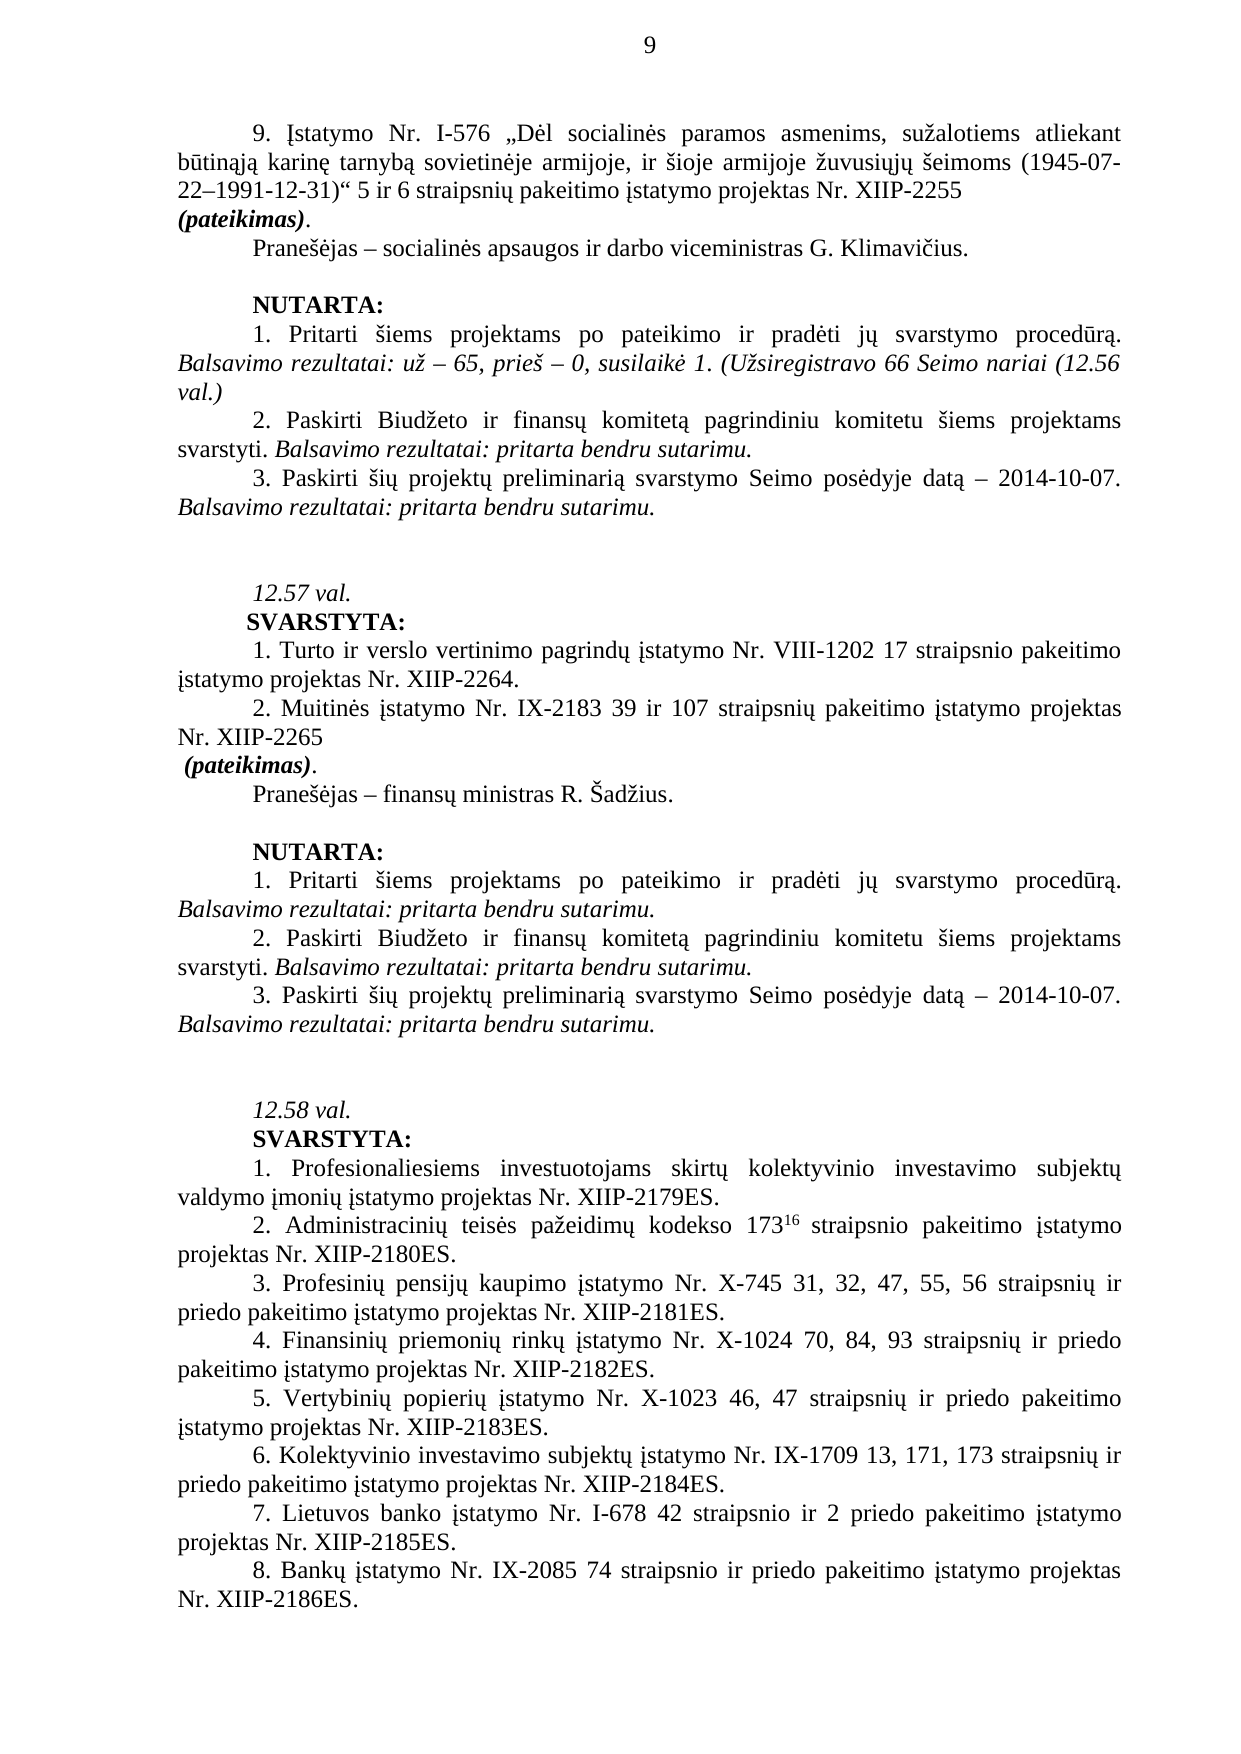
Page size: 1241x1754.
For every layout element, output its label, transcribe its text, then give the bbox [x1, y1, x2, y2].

text SVARSTYTA: [177, 607, 1122, 636]
text NUTARTA: [177, 291, 1122, 319]
text 8. Bankų įstatymo Nr. IX-2085 74 straipsnio ir priedo pakeitimo įstatymo projektas Nr. XIIP-2186ES. [177, 1556, 1122, 1613]
text 1. Pritarti šiems projektams po pateikimo ir pradėti jų svarstymo procedūrą. Balsavimo rezultatai: pritarta bendru sutarimu. [177, 866, 1122, 923]
text 2. Administracinių teisės pažeidimų kodekso 17316 straipsnio pakeitimo įstatymo projektas Nr. XIIP-2180ES. [177, 1211, 1122, 1268]
text 4. Finansinių priemonių rinkų įstatymo Nr. X-1024 70, 84, 93 straipsnių ir priedo pakeitimo įstatymo projektas Nr. XIIP-2182ES. [177, 1326, 1122, 1383]
text 12.57 val. [177, 578, 1122, 607]
text NUTARTA: [177, 837, 1122, 866]
text 2. Paskirti Biudžeto ir finansų komitetą pagrindiniu komitetu šiems projektams svarstyti. Balsavimo rezultatai: pritarta bendru sutarimu. [177, 923, 1122, 981]
text 2. Muitinės įstatymo Nr. IX-2183 39 ir 107 straipsnių pakeitimo įstatymo projektas Nr. XIIP-2265 [177, 693, 1122, 751]
text 6. Kolektyvinio investavimo subjektų įstatymo Nr. IX-1709 13, 171, 173 straipsnių ir priedo pakeitimo įstatymo projektas Nr. XIIP-2184ES. [177, 1441, 1122, 1498]
text Pranešėjas – finansų ministras R. Šadžius. [177, 779, 1122, 808]
text (pateikimas). [177, 204, 1122, 233]
text 3. Paskirti šių projektų preliminarią svarstymo Seimo posėdyje datą – 2014-10-07. Balsavimo rezultatai: pritarta bendru sutarimu. [177, 981, 1122, 1038]
text (pateikimas). [177, 751, 1122, 779]
text SVARSTYTA: [177, 1124, 1122, 1153]
text 3. Profesinių pensijų kaupimo įstatymo Nr. X-745 31, 32, 47, 55, 56 straipsnių ir priedo pakeitimo įstatymo projektas Nr. XIIP-2181ES. [177, 1268, 1122, 1326]
text 7. Lietuvos banko įstatymo Nr. I-678 42 straipsnio ir 2 priedo pakeitimo įstatymo projektas Nr. XIIP-2185ES. [177, 1498, 1122, 1556]
text 9. Įstatymo Nr. I-576 „Dėl socialinės paramos asmenims, sužalotiems atliekant būtinąją karinę tarnybą sovietinėje armijoje, ir šioje armijoje žuvusiųjų šeimoms (1945-07-22–1991-12-31)“ 5 ir 6 straipsnių pakeitimo įstatymo projektas Nr. XIIP-2255 [177, 118, 1122, 204]
text 1. Turto ir verslo vertinimo pagrindų įstatymo Nr. VIII-1202 17 straipsnio pakeitimo įstatymo projektas Nr. XIIP-2264. [177, 636, 1122, 693]
text Pranešėjas – socialinės apsaugos ir darbo viceministras G. Klimavičius. [177, 233, 1122, 262]
text 5. Vertybinių popierių įstatymo Nr. X-1023 46, 47 straipsnių ir priedo pakeitimo įstatymo projektas Nr. XIIP-2183ES. [177, 1383, 1122, 1441]
text 12.58 val. [177, 1096, 1122, 1124]
text 2. Paskirti Biudžeto ir finansų komitetą pagrindiniu komitetu šiems projektams svarstyti. Balsavimo rezultatai: pritarta bendru sutarimu. [177, 406, 1122, 463]
text 1. Profesionaliesiems investuotojams skirtų kolektyvinio investavimo subjektų valdymo įmonių įstatymo projektas Nr. XIIP-2179ES. [177, 1153, 1122, 1211]
text 3. Paskirti šių projektų preliminarią svarstymo Seimo posėdyje datą – 2014-10-07. Balsavimo rezultatai: pritarta bendru sutarimu. [177, 463, 1122, 521]
text 1. Pritarti šiems projektams po pateikimo ir pradėti jų svarstymo procedūrą. Balsavimo rezultatai: už – 65, prieš – 0, susilaikė 1. (Užsiregistravo 66 Seimo nariai (12.56 val.) [177, 319, 1122, 406]
